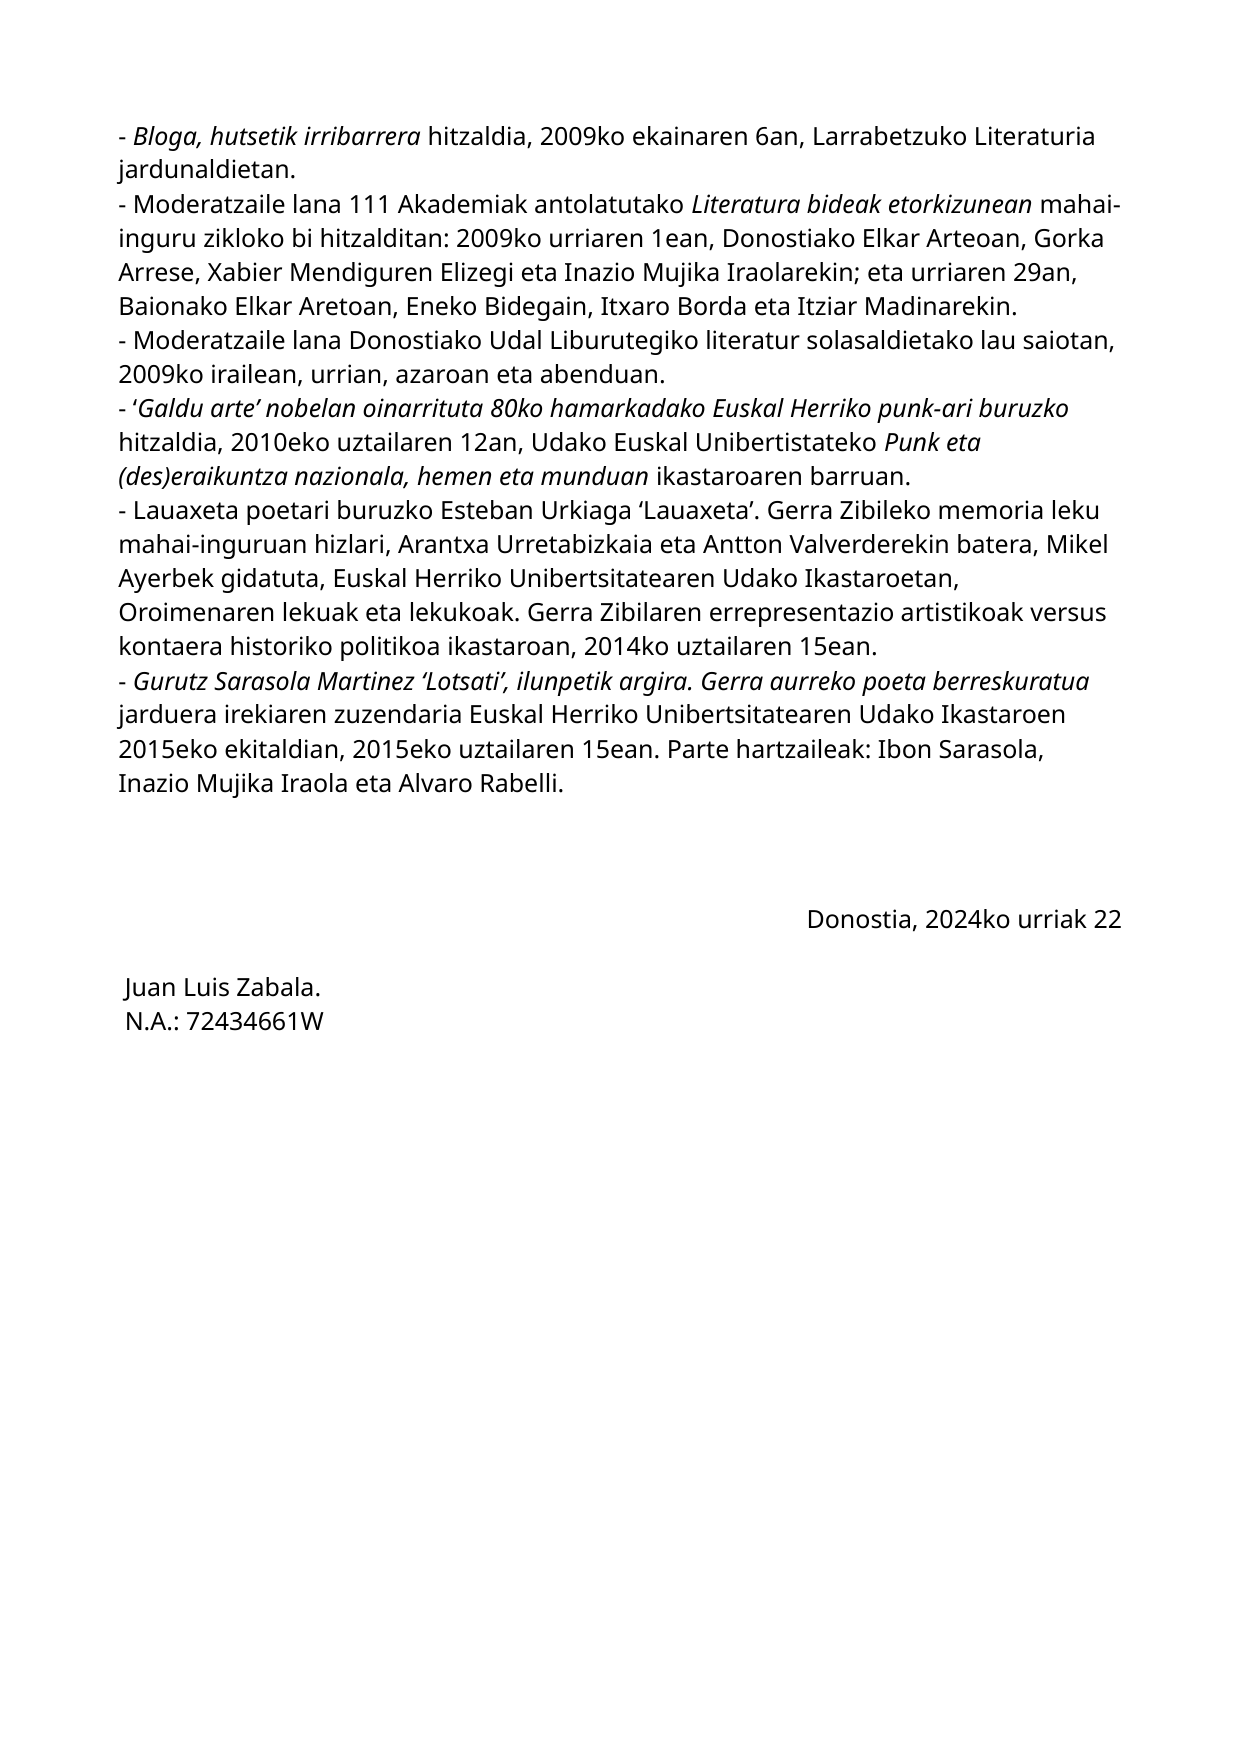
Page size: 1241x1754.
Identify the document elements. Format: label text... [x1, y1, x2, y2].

text Donostia, 2024ko urriak 22 [118, 902, 1122, 936]
text - Lauaxeta poetari buruzko Esteban Urkiaga ‘Lauaxeta’. Gerra Zibileko memoria leku mahai-inguruan hizlari, Arantxa Urretabizkaia eta Antton Valverderekin batera, Mikel Ayerbek gidatuta, Euskal Herriko Unibertsitatearen Udako Ikastaroetan, Oroimenaren lekuak eta lekukoak. Gerra Zibilaren errepresentazio artistikoak versus kontaera historiko politikoa ikastaroan, 2014ko uztailaren 15ean. [118, 493, 1122, 663]
text Juan Luis Zabala. [118, 970, 1122, 1004]
text - ‘Galdu arte’ nobelan oinarrituta 80ko hamarkadako Euskal Herriko punk-ari buruzko hitzaldia, 2010eko uztailaren 12an, Udako Euskal Unibertistateko Punk eta (des)eraikuntza nazionala, hemen eta munduan ikastaroaren barruan. [118, 391, 1122, 493]
text - Moderatzaile lana 111 Akademiak antolatutako Literatura bideak etorkizunean mahai-inguru zikloko bi hitzalditan: 2009ko urriaren 1ean, Donostiako Elkar Arteoan, Gorka Arrese, Xabier Mendiguren Elizegi eta Inazio Mujika Iraolarekin; eta urriaren 29an, Baionako Elkar Aretoan, Eneko Bidegain, Itxaro Borda eta Itziar Madinarekin. [118, 186, 1122, 322]
text - Gurutz Sarasola Martinez ‘Lotsati’, ilunpetik argira. Gerra aurreko poeta berreskuratua jarduera irekiaren zuzendaria Euskal Herriko Unibertsitatearen Udako Ikastaroen 2015eko ekitaldian, 2015eko uztailaren 15ean. Parte hartzaileak: Ibon Sarasola, Inazio Mujika Iraola eta Alvaro Rabelli. [118, 663, 1122, 799]
text N.A.: 72434661W [118, 1004, 1122, 1038]
text - Bloga, hutsetik irribarrera hitzaldia, 2009ko ekainaren 6an, Larrabetzuko Literaturia jardunaldietan. [118, 118, 1122, 186]
text - Moderatzaile lana Donostiako Udal Liburutegiko literatur solasaldietako lau saiotan, 2009ko irailean, urrian, azaroan eta abenduan. [118, 322, 1122, 391]
